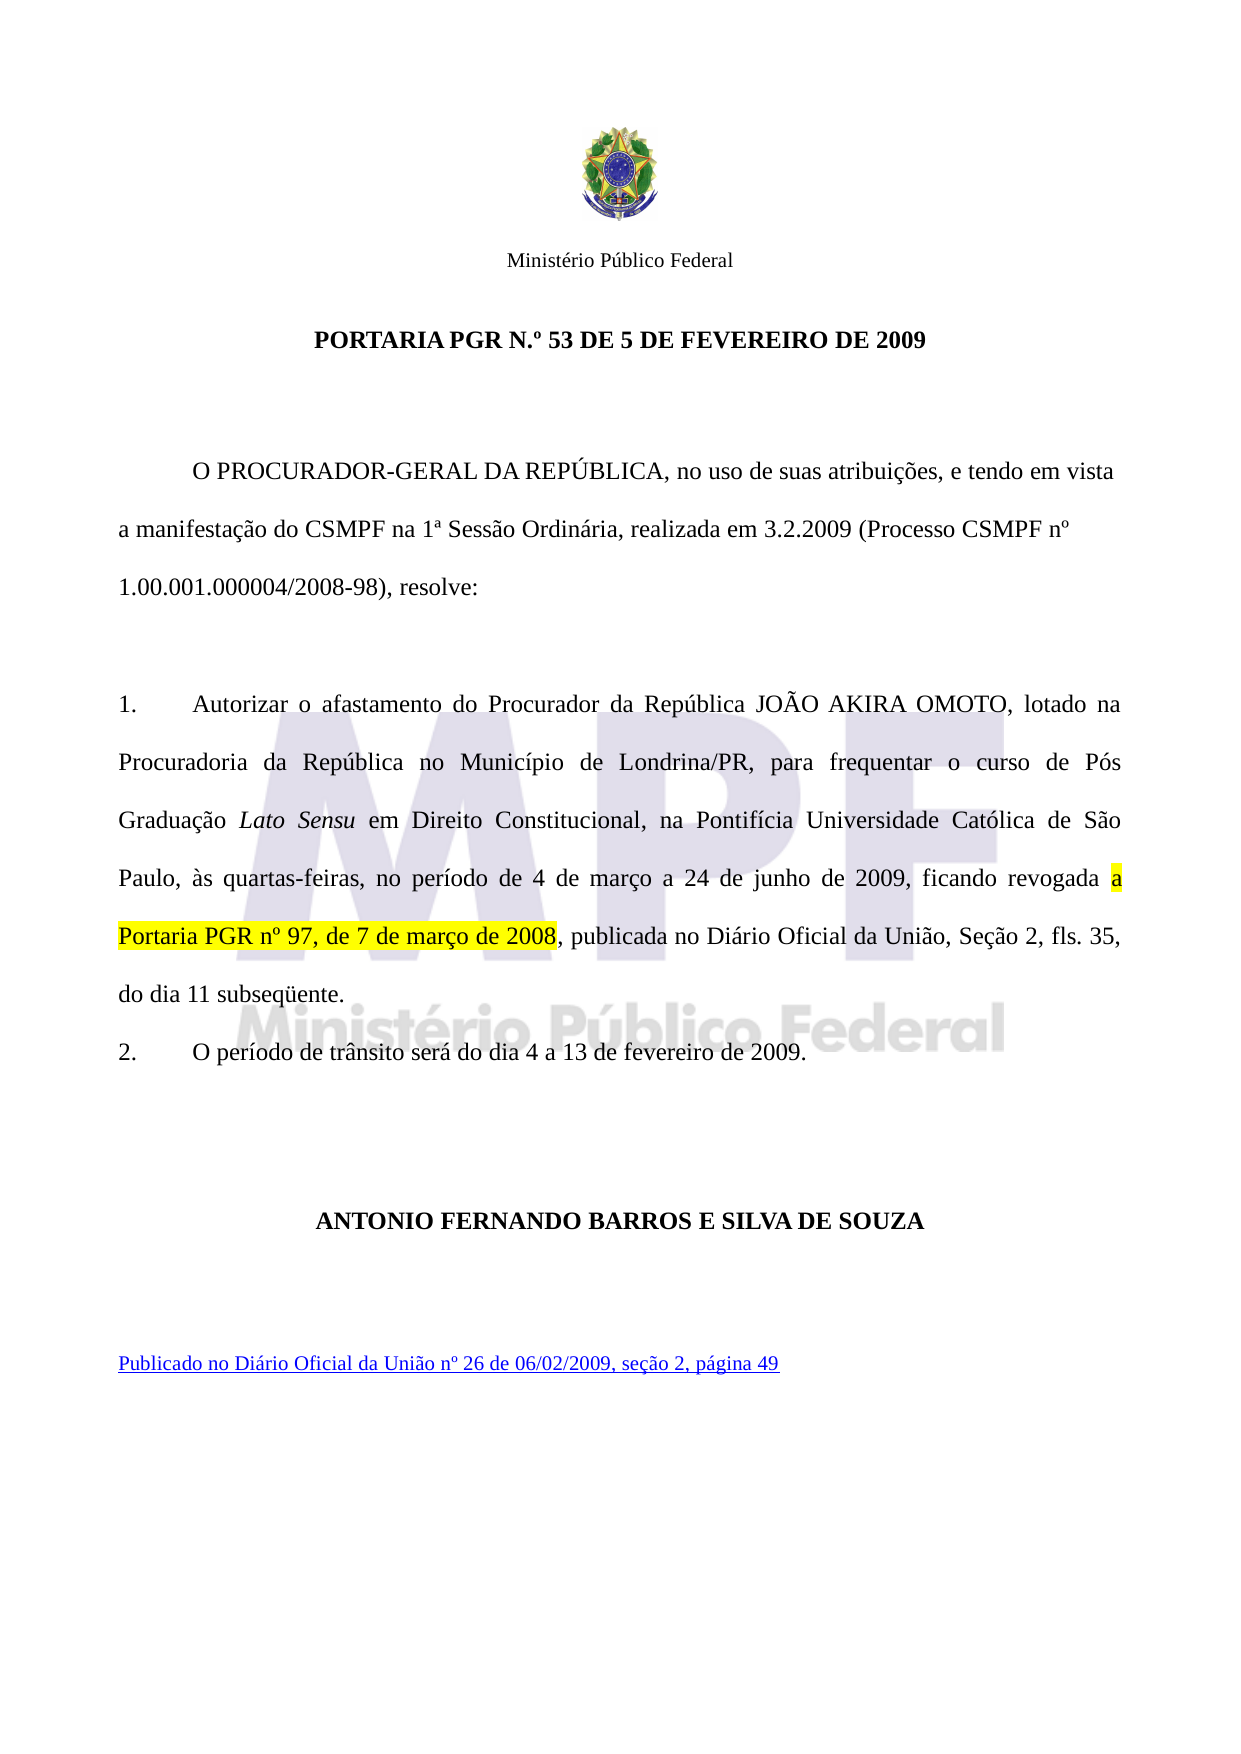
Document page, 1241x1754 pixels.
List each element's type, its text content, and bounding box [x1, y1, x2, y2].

text O PROCURADOR-GERAL DA REPÚBLICA, no uso de suas atribuições, e tendo em vista a manifestação do CSMPF na 1ª Sessão Ordinária, realizada em 3.2.2009 (Processo CSMPF nº 1.00.001.000004/2008-98), resolve: [118, 456, 1122, 601]
text PORTARIA PGR N.º 53 DE 5 DE FEVEREIRO DE 2009 [118, 325, 1122, 354]
text Publicado no Diário Oficial da União nº 26 de 06/02/2009, seção 2, página 49 [118, 1351, 1122, 1375]
text 1. Autorizar o afastamento do Procurador da República JOÃO AKIRA OMOTO, lotado na Procuradoria da República no Município de Londrina/PR, para frequentar o curso de Pós Graduação Lato Sensu em Direito Constitucional, na Pontifícia Universidade Católica de São Paulo, às quartas-feiras, no período de 4 de março a 24 de junho de 2009, ficando revogada a Portaria PGR nº 97, de 7 de março de 2008, publicada no Diário Oficial da União, Seção 2, fls. 35, do dia 11 subseqüente. [118, 688, 1122, 1008]
picture [236, 1008, 1004, 1037]
text ANTONIO FERNANDO BARROS E SILVA DE SOUZA [118, 1208, 1122, 1235]
text 2. O período de trânsito será do dia 4 a 13 de fevereiro de 2009. [118, 1037, 1122, 1066]
